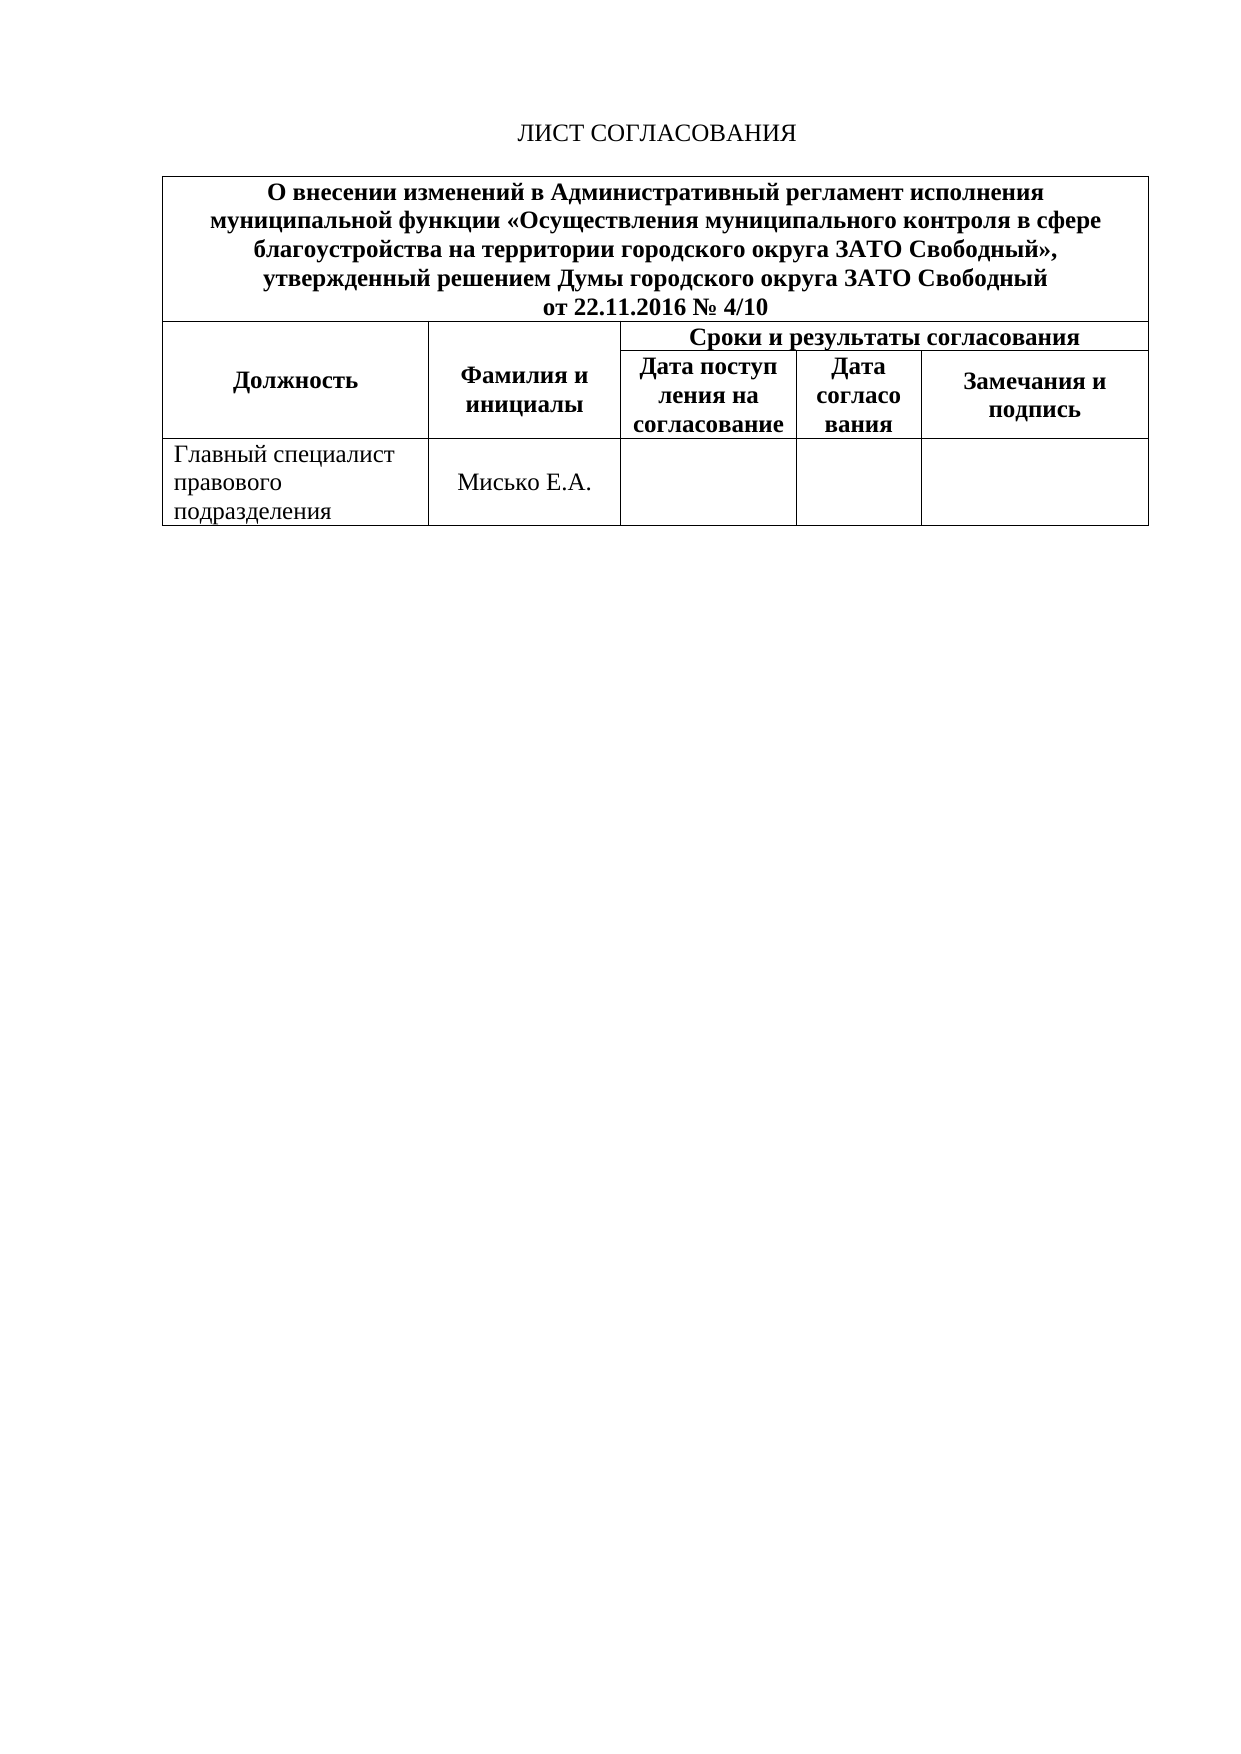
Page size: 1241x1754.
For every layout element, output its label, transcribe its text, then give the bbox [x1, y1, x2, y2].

table_cell Мисько Е.А. [429, 439, 620, 525]
table_cell Сроки и результаты согласования [621, 322, 1148, 350]
table_cell [621, 439, 796, 525]
table_cell Фамилия и инициалы [429, 322, 620, 438]
table_cell [797, 439, 921, 525]
table_cell Главный специалист правового подразделения [163, 439, 428, 525]
table_cell [922, 439, 1148, 525]
table_cell Замечания и подпись [922, 351, 1148, 438]
table_header О внесении изменений в Административный регламент исполнения муниципальной функции «Осуществления муниципального контроля в сфере благоустройства на территории городского округа ЗАТО Свободный», утвержденный решением Думы городского округа ЗАТО Свободный от 22.11.2016 № 4/10 [163, 177, 1148, 321]
subtitle ЛИСТ СОГЛАСОВАНИЯ [162, 118, 1152, 147]
table_cell Должность [163, 322, 428, 438]
table_cell Дата поступ ления на согласование [621, 351, 796, 438]
table_cell Дата согласо вания [797, 351, 921, 438]
